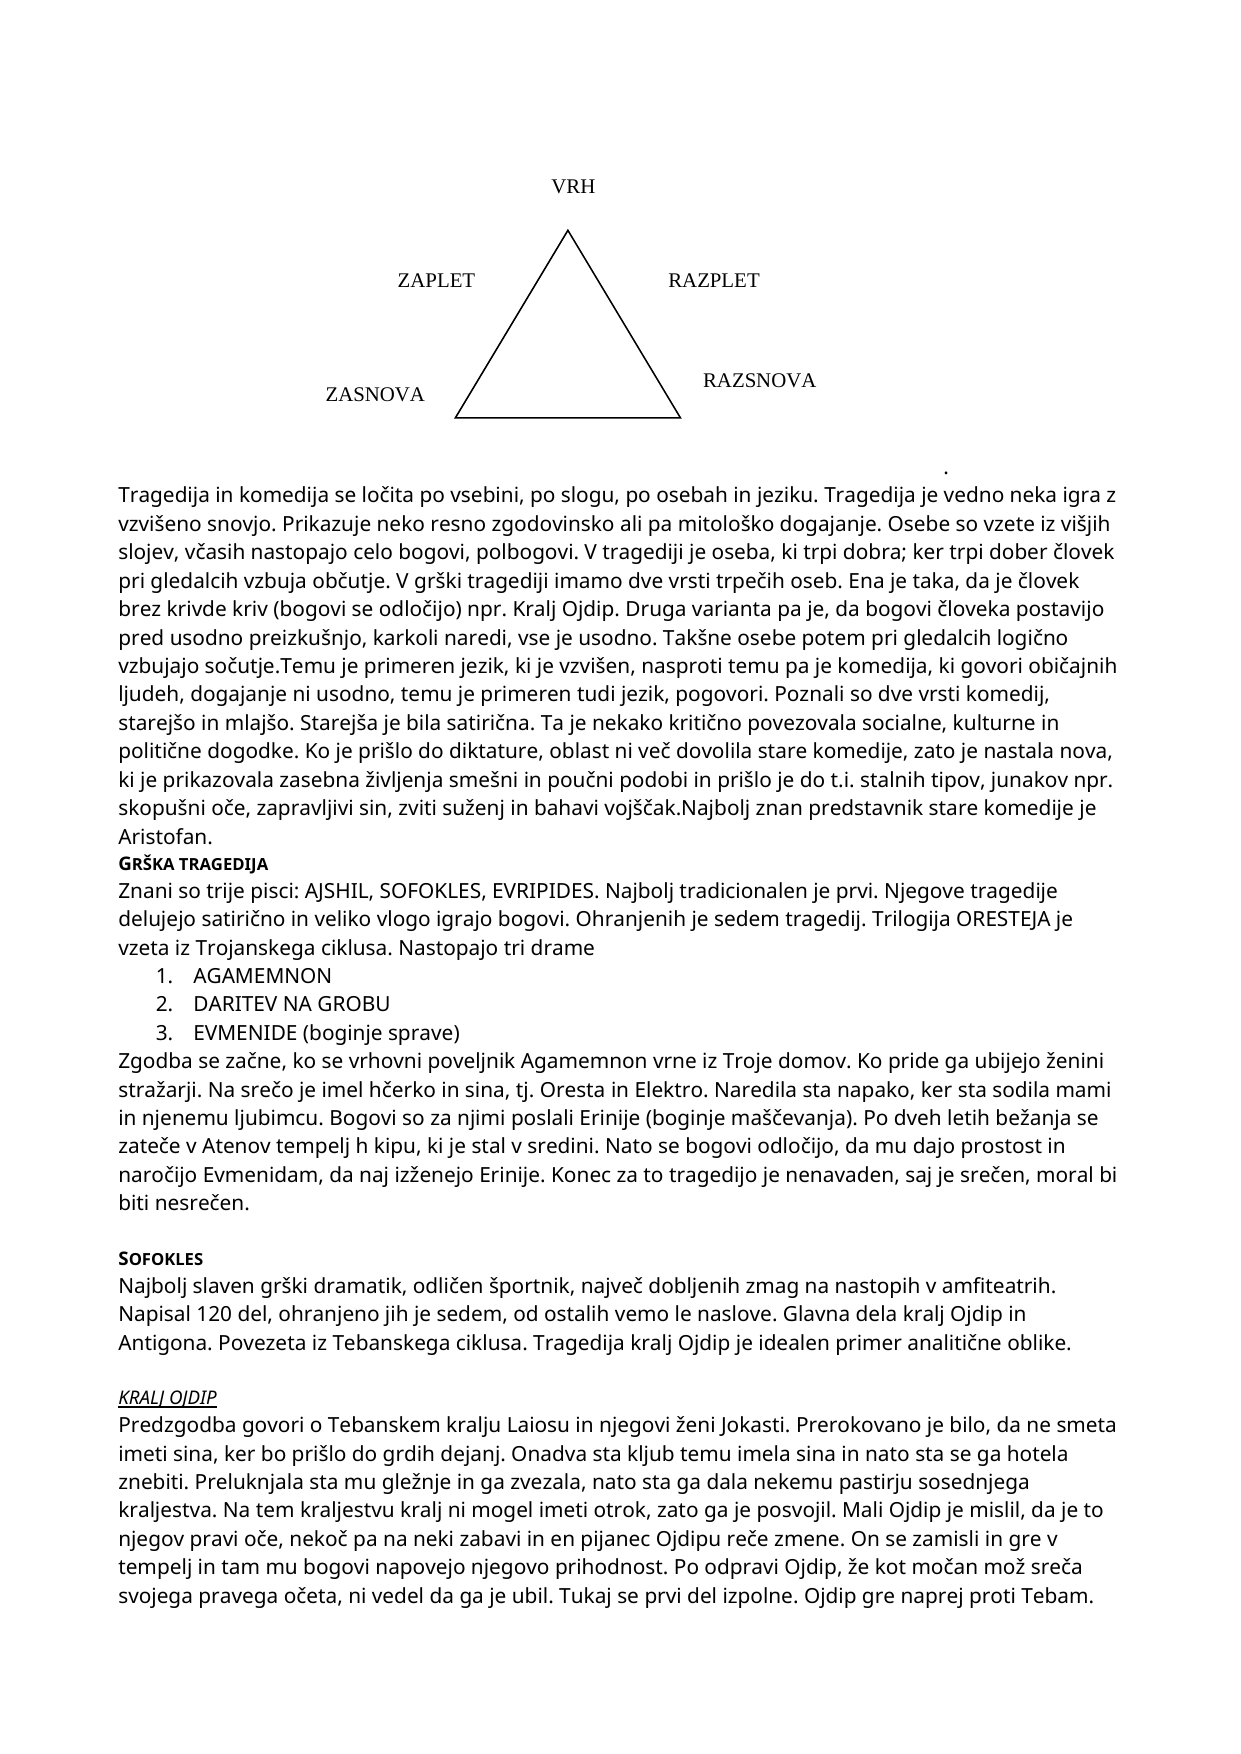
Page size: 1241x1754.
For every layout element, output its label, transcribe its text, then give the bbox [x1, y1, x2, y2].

text GRŠKA TRAGEDIJA [118, 850, 1122, 876]
text Najbolj slaven grški dramatik, odličen športnik, največ dobljenih zmag na nastopih v amfiteatrih. Napisal 120 del, ohranjeno jih je sedem, od ostalih vemo le naslove. Glavna dela kralj Ojdip in Antigona. Povezeta iz Tebanskega ciklusa. Tragedija kralj Ojdip je idealen primer analitične oblike. [118, 1271, 1122, 1356]
text SOFOKLES [118, 1245, 1122, 1271]
text Dramsko delo naj bi zlasti v pomenu, če gre za vsebino, ki je vzbujalo ELEOS (sočutje), da se nam osebe, ki na odru trpijo, smilijo, vzbujajo PHOBOS in pa KATARZO (očiščenje). Grki so verjeli, da če mi gledamo strašno ali žalostno dejanje, se mi očiščimo. Dramsko delo pozna zunanjo in notranjo zgradbo. Zunanja nam pove sestavo govora posamezne osebe, DIDASKALIJE ali režijske opombe (uveljavijo se v srednjem veku). Dramsko delo je razdeljeno na dejanja ali akte. Posamezna dejanja so prizori, scene. Pri notranji zgradbi pa poznamo dramski trikotnik. . [118, 118, 1122, 481]
list AGAMEMNON [156, 961, 1122, 989]
list EVMENIDE (boginje sprave) [156, 1018, 1122, 1046]
text Tragedija in komedija se ločita po vsebini, po slogu, po osebah in jeziku. Tragedija je vedno neka igra z vzvišeno snovjo. Prikazuje neko resno zgodovinsko ali pa mitološko dogajanje. Osebe so vzete iz višjih slojev, včasih nastopajo celo bogovi, polbogovi. V tragediji je oseba, ki trpi dobra; ker trpi dober človek pri gledalcih vzbuja občutje. V grški tragediji imamo dve vrsti trpečih oseb. Ena je taka, da je človek brez krivde kriv (bogovi se odločijo) npr. Kralj Ojdip. Druga varianta pa je, da bogovi človeka postavijo pred usodno preizkušnjo, karkoli naredi, vse je usodno. Takšne osebe potem pri gledalcih logično vzbujajo sočutje.Temu je primeren jezik, ki je vzvišen, nasproti temu pa je komedija, ki govori običajnih ljudeh, dogajanje ni usodno, temu je primeren tudi jezik, pogovori. Poznali so dve vrsti komedij, starejšo in mlajšo. Starejša je bila satirična. Ta je nekako kritično povezovala socialne, kulturne in politične dogodke. Ko je prišlo do diktature, oblast ni več dovolila stare komedije, zato je nastala nova, ki je prikazovala zasebna življenja smešni in poučni podobi in prišlo je do t.i. stalnih tipov, junakov npr. skopušni oče, zapravljivi sin, zviti suženj in bahavi vojščak.Najbolj znan predstavnik stare komedije je Aristofan. [118, 481, 1122, 850]
text Znani so trije pisci: AJSHIL, SOFOKLES, EVRIPIDES. Najbolj tradicionalen je prvi. Njegove tragedije delujejo satirično in veliko vlogo igrajo bogovi. Ohranjenih je sedem tragedij. Trilogija ORESTEJA je vzeta iz Trojanskega ciklusa. Nastopajo tri drame [118, 876, 1122, 961]
text Predzgodba govori o Tebanskem kralju Laiosu in njegovi ženi Jokasti. Prerokovano je bilo, da ne smeta imeti sina, ker bo prišlo do grdih dejanj. Onadva sta kljub temu imela sina in nato sta se ga hotela znebiti. Preluknjala sta mu gležnje in ga zvezala, nato sta ga dala nekemu pastirju sosednjega kraljestva. Na tem kraljestvu kralj ni mogel imeti otrok, zato ga je posvojil. Mali Ojdip je mislil, da je to njegov pravi oče, nekoč pa na neki zabavi in en pijanec Ojdipu reče zmene. On se zamisli in gre v tempelj in tam mu bogovi napovejo njegovo prihodnost. Po odpravi Ojdip, že kot močan mož sreča svojega pravega očeta, ni vedel da ga je ubil. Tukaj se prvi del izpolne. Ojdip gre naprej proti Tebam. [118, 1410, 1122, 1609]
text KRALJ OJDIP [118, 1385, 1122, 1410]
text Zgodba se začne, ko se vrhovni poveljnik Agamemnon vrne iz Troje domov. Ko pride ga ubijejo ženini stražarji. Na srečo je imel hčerko in sina, tj. Oresta in Elektro. Naredila sta napako, ker sta sodila mami in njenemu ljubimcu. Bogovi so za njimi poslali Erinije (boginje maščevanja). Po dveh letih bežanja se zateče v Atenov tempelj h kipu, ki je stal v sredini. Nato se bogovi odločijo, da mu dajo prostost in naročijo Evmenidam, da naj izženejo Erinije. Konec za to tragedijo je nenavaden, saj je srečen, moral bi biti nesrečen. [118, 1046, 1122, 1217]
list DARITEV NA GROBU [156, 989, 1122, 1018]
